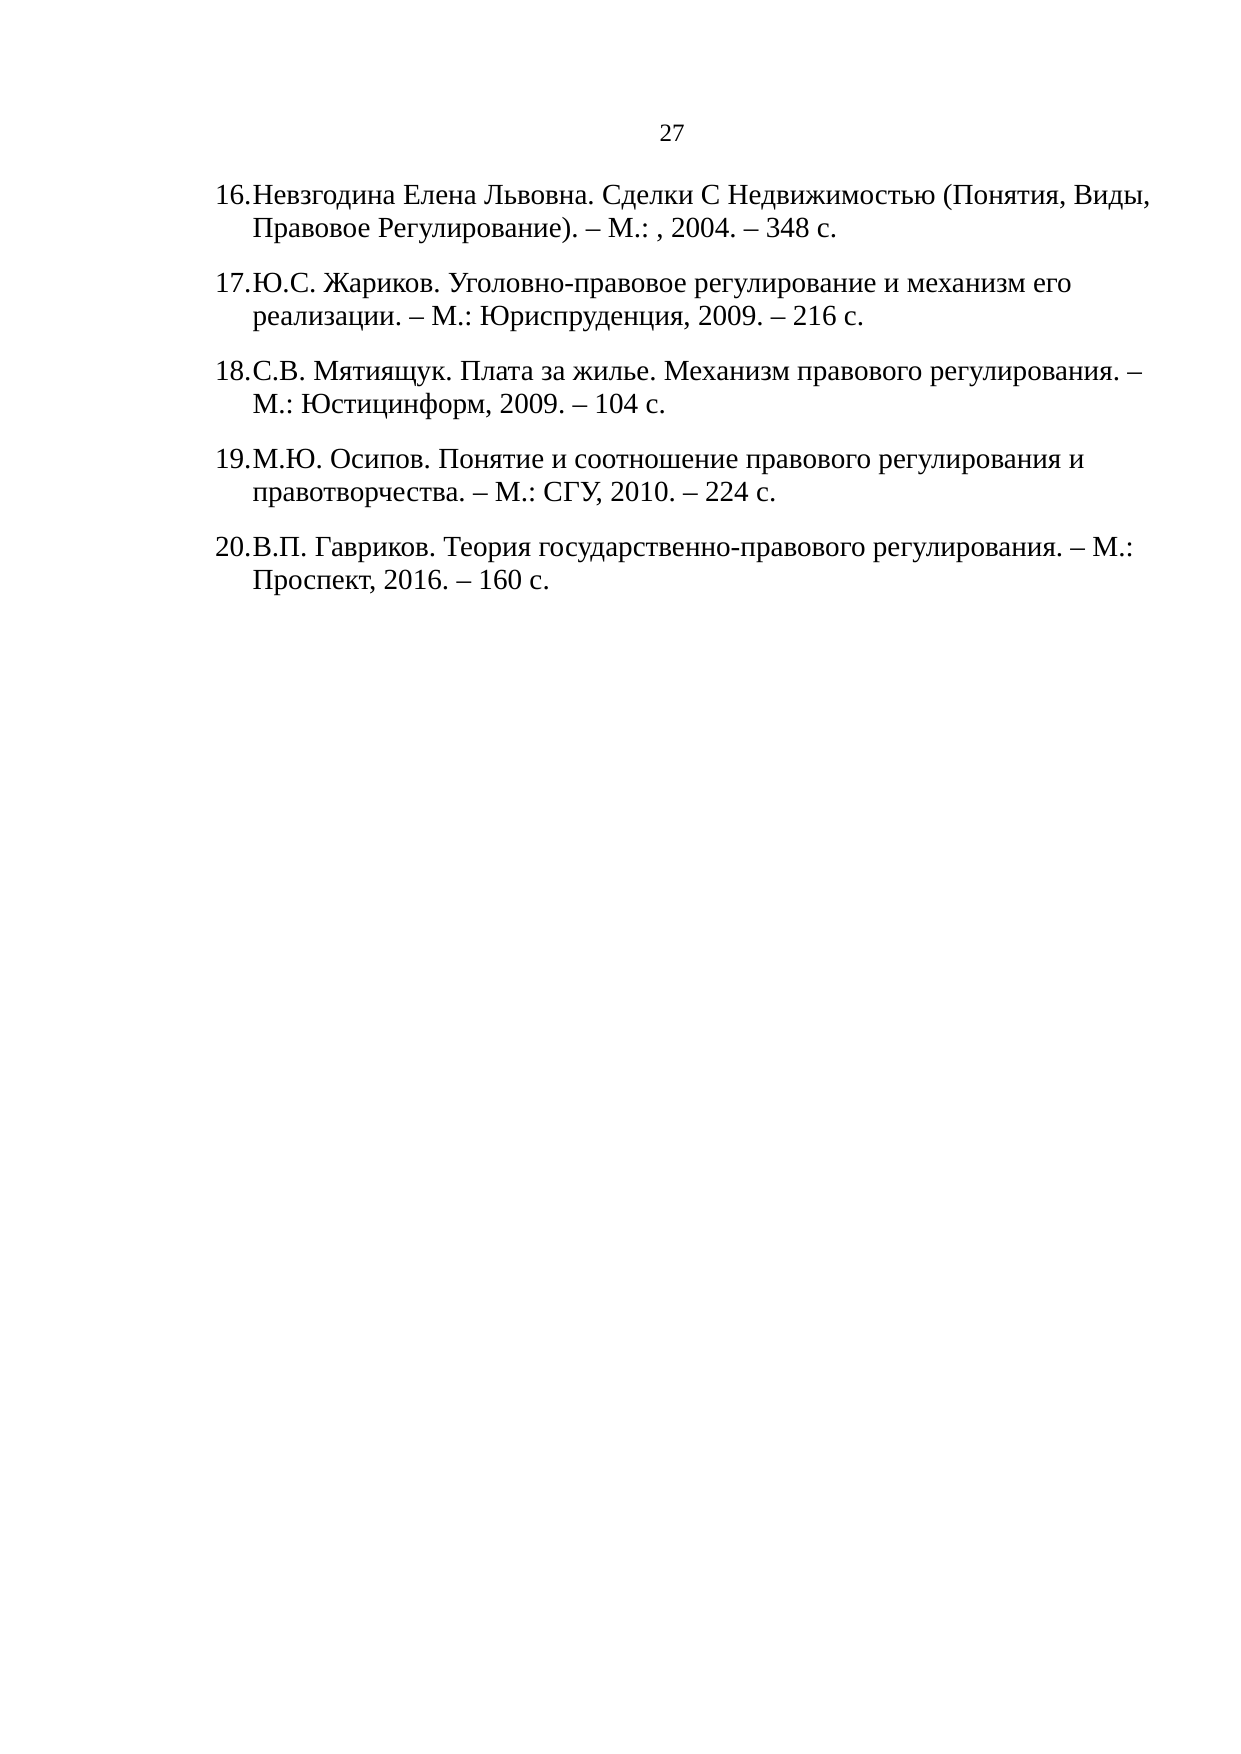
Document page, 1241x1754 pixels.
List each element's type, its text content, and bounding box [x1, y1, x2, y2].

list Ю.С. Жариков. Уголовно-правовое регулирование и механизм его реализации. – М.: Юриспруденция, 2009. – 216 с. [215, 265, 1166, 332]
list Невзгодина Елена Львовна. Сделки С Недвижимостью (Понятия, Виды, Правовое Регулирование). – М.: , 2004. – 348 с. [215, 177, 1166, 244]
list М.Ю. Осипов. Понятие и соотношение правового регулирования и правотворчества. – М.: СГУ, 2010. – 224 с. [215, 441, 1166, 508]
list В.П. Гавриков. Теория государственно-правового регулирования. – М.: Проспект, 2016. – 160 с. [215, 529, 1166, 596]
list С.В. Мятиящук. Плата за жилье. Механизм правового регулирования. – М.: Юстицинформ, 2009. – 104 с. [215, 353, 1166, 420]
